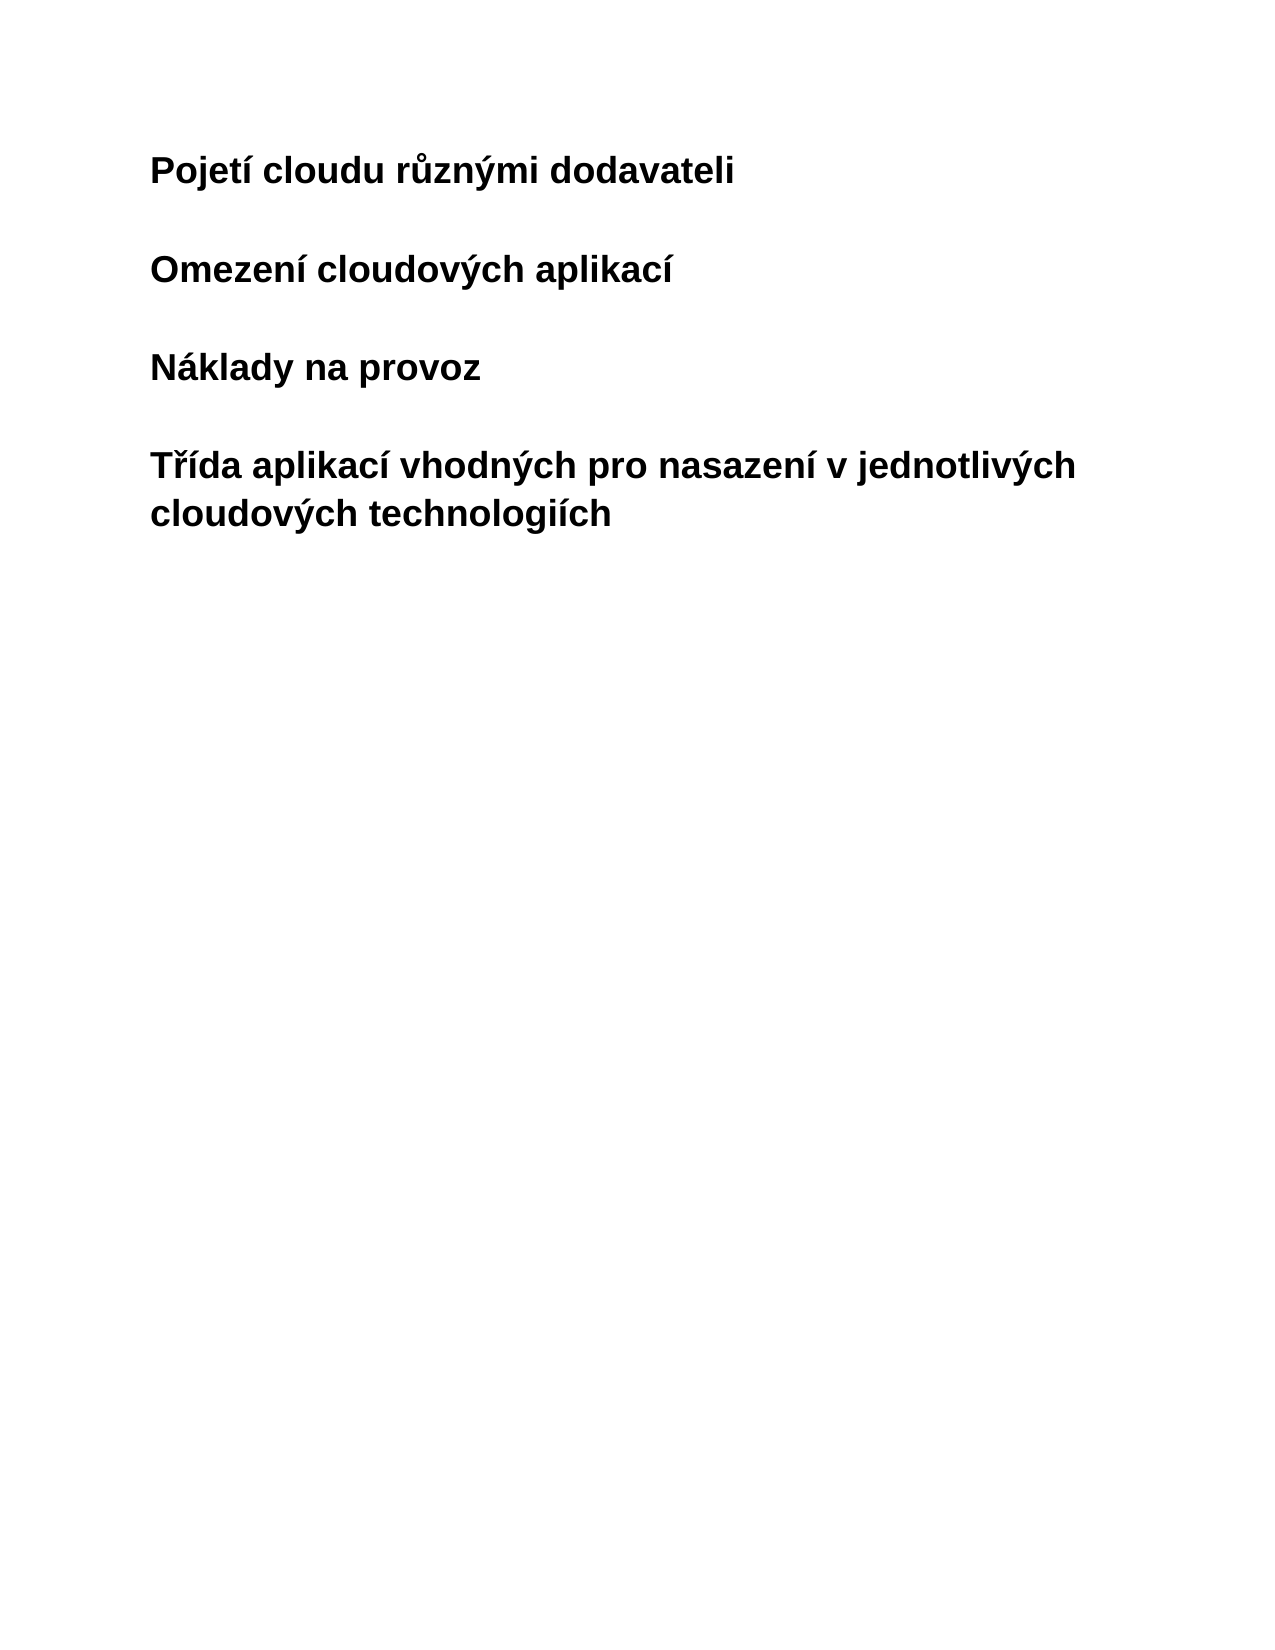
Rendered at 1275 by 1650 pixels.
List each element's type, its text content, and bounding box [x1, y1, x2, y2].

subtitle Omezení cloudových aplikací [150, 248, 1125, 290]
subtitle Pojetí cloudu různými dodavateli [150, 150, 1125, 192]
subtitle Náklady na provoz [150, 346, 1125, 388]
subtitle Třída aplikací vhodných pro nasazení v jednotlivých cloudových technologiích [150, 444, 1125, 534]
